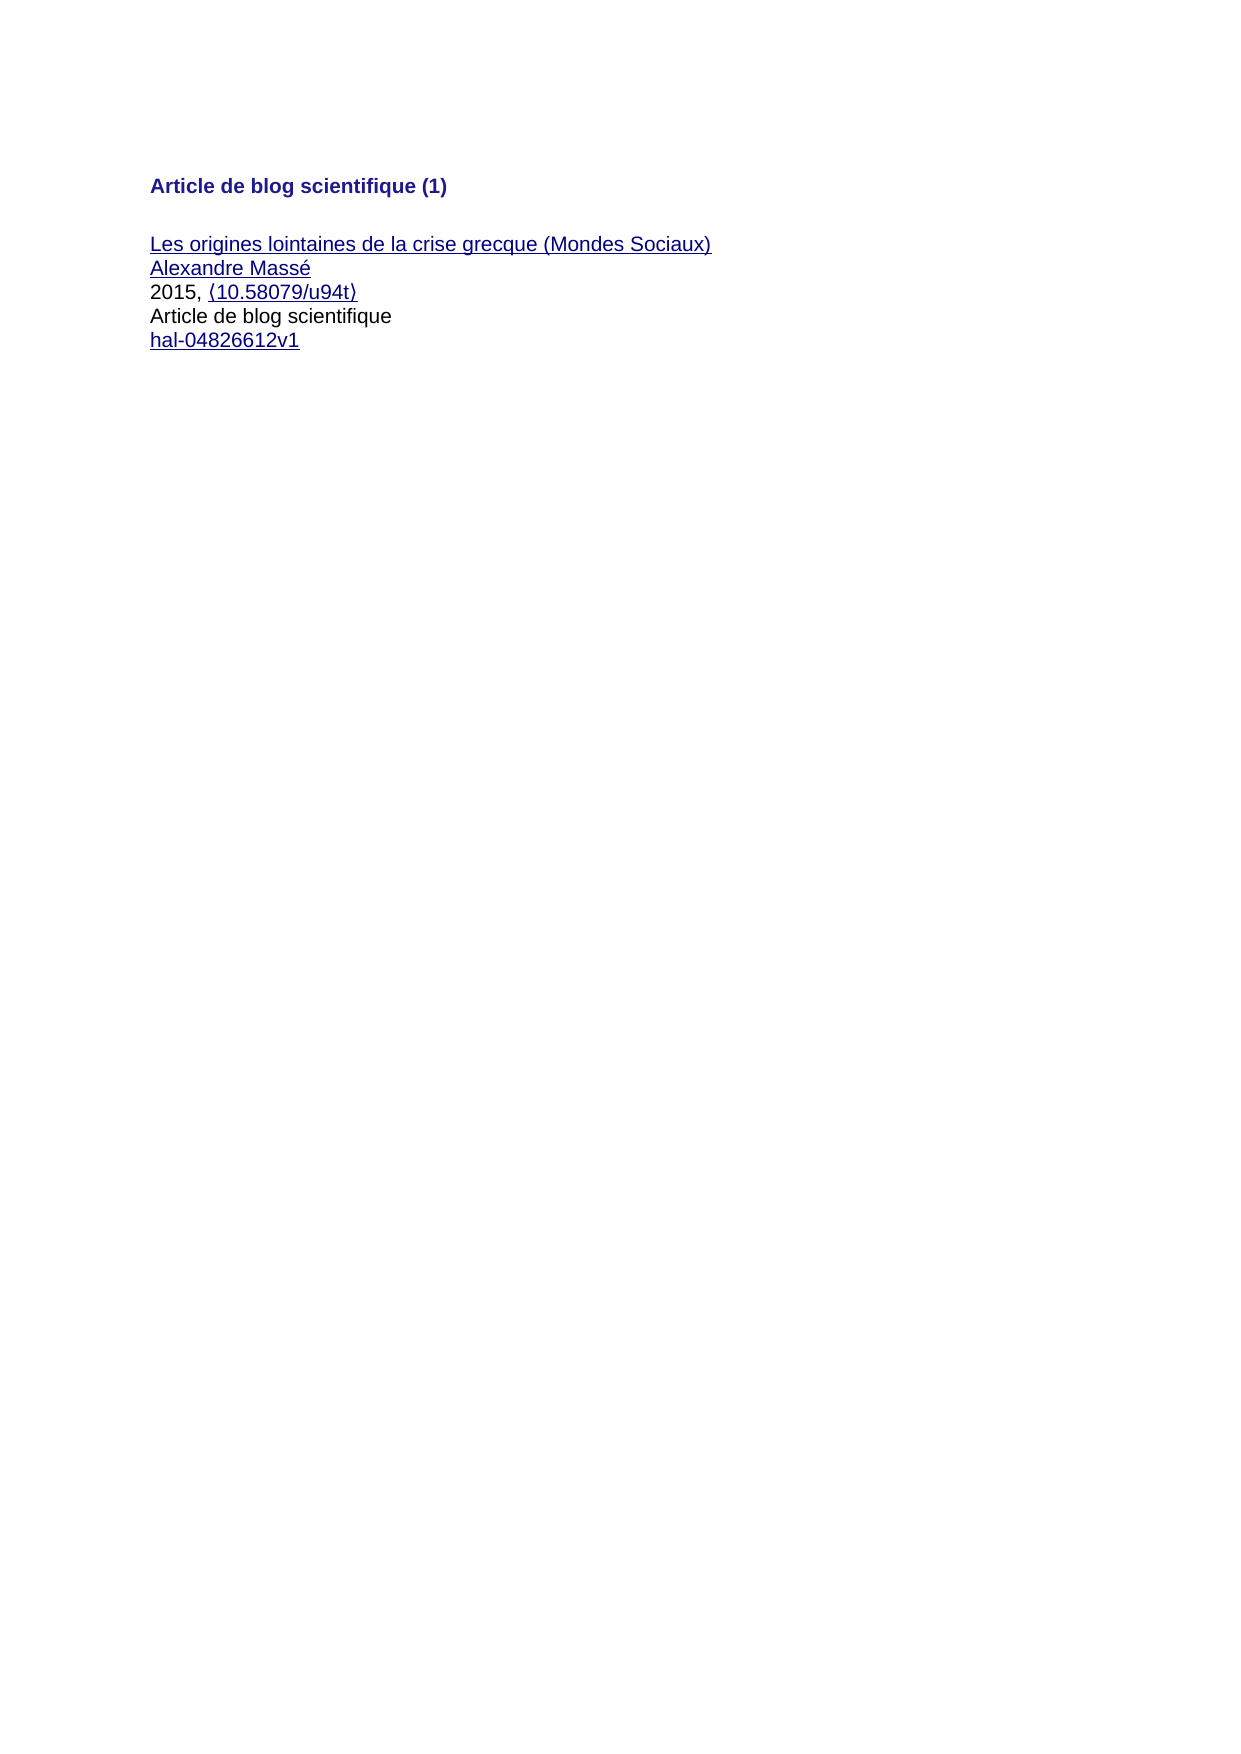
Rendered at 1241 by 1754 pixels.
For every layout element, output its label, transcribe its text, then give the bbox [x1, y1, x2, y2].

table_header Les origines lointaines de la crise grecque (Mondes Sociaux) Alexandre Massé 2015, ⟨10.58079/u94t⟩ Article de blog scientifique hal-04826612v1 [150, 232, 1090, 352]
subtitle Article de blog scientifique (1) [150, 174, 1090, 198]
